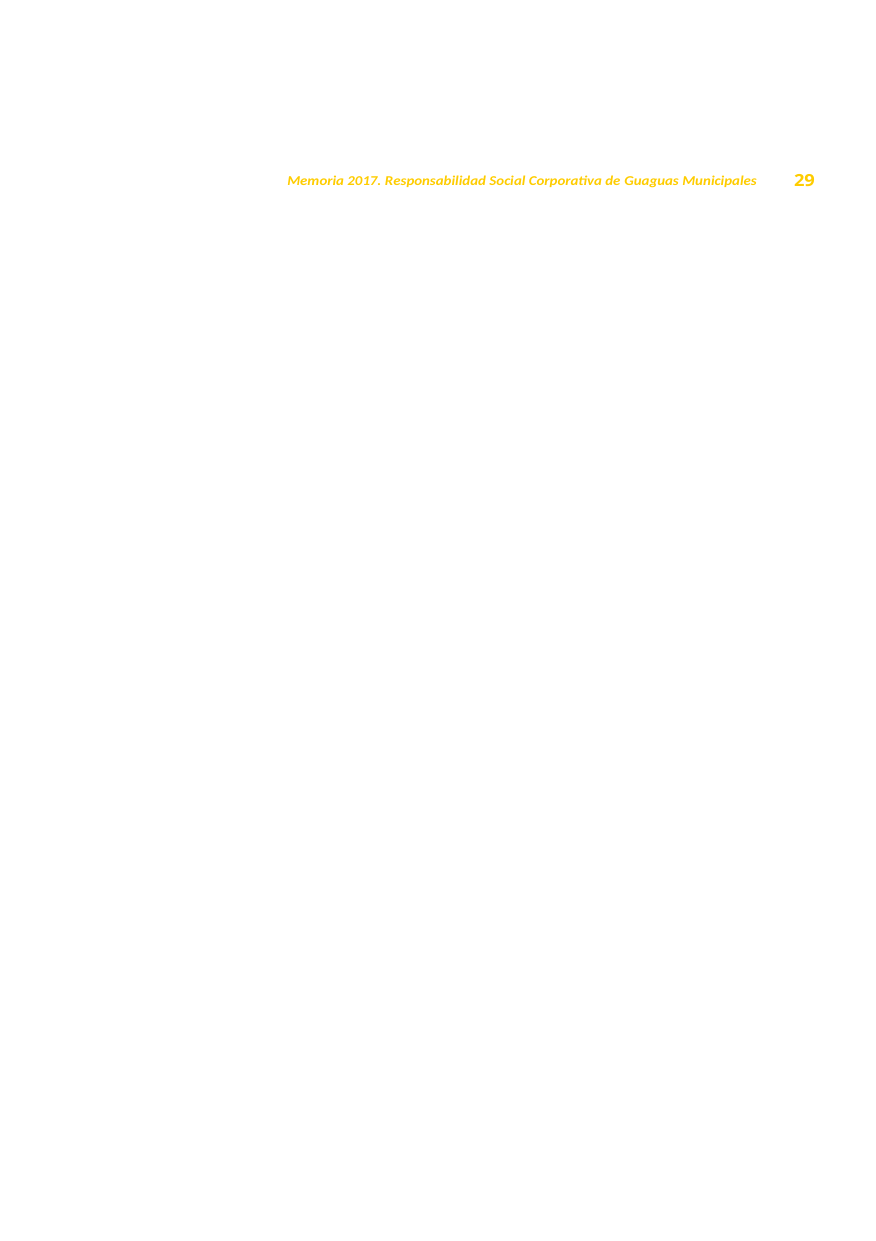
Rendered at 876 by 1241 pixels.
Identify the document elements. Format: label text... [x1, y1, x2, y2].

text Memoria 2017. Responsabilidad Social Corporativa de Guaguas Municipales 29 [287, 168, 827, 192]
